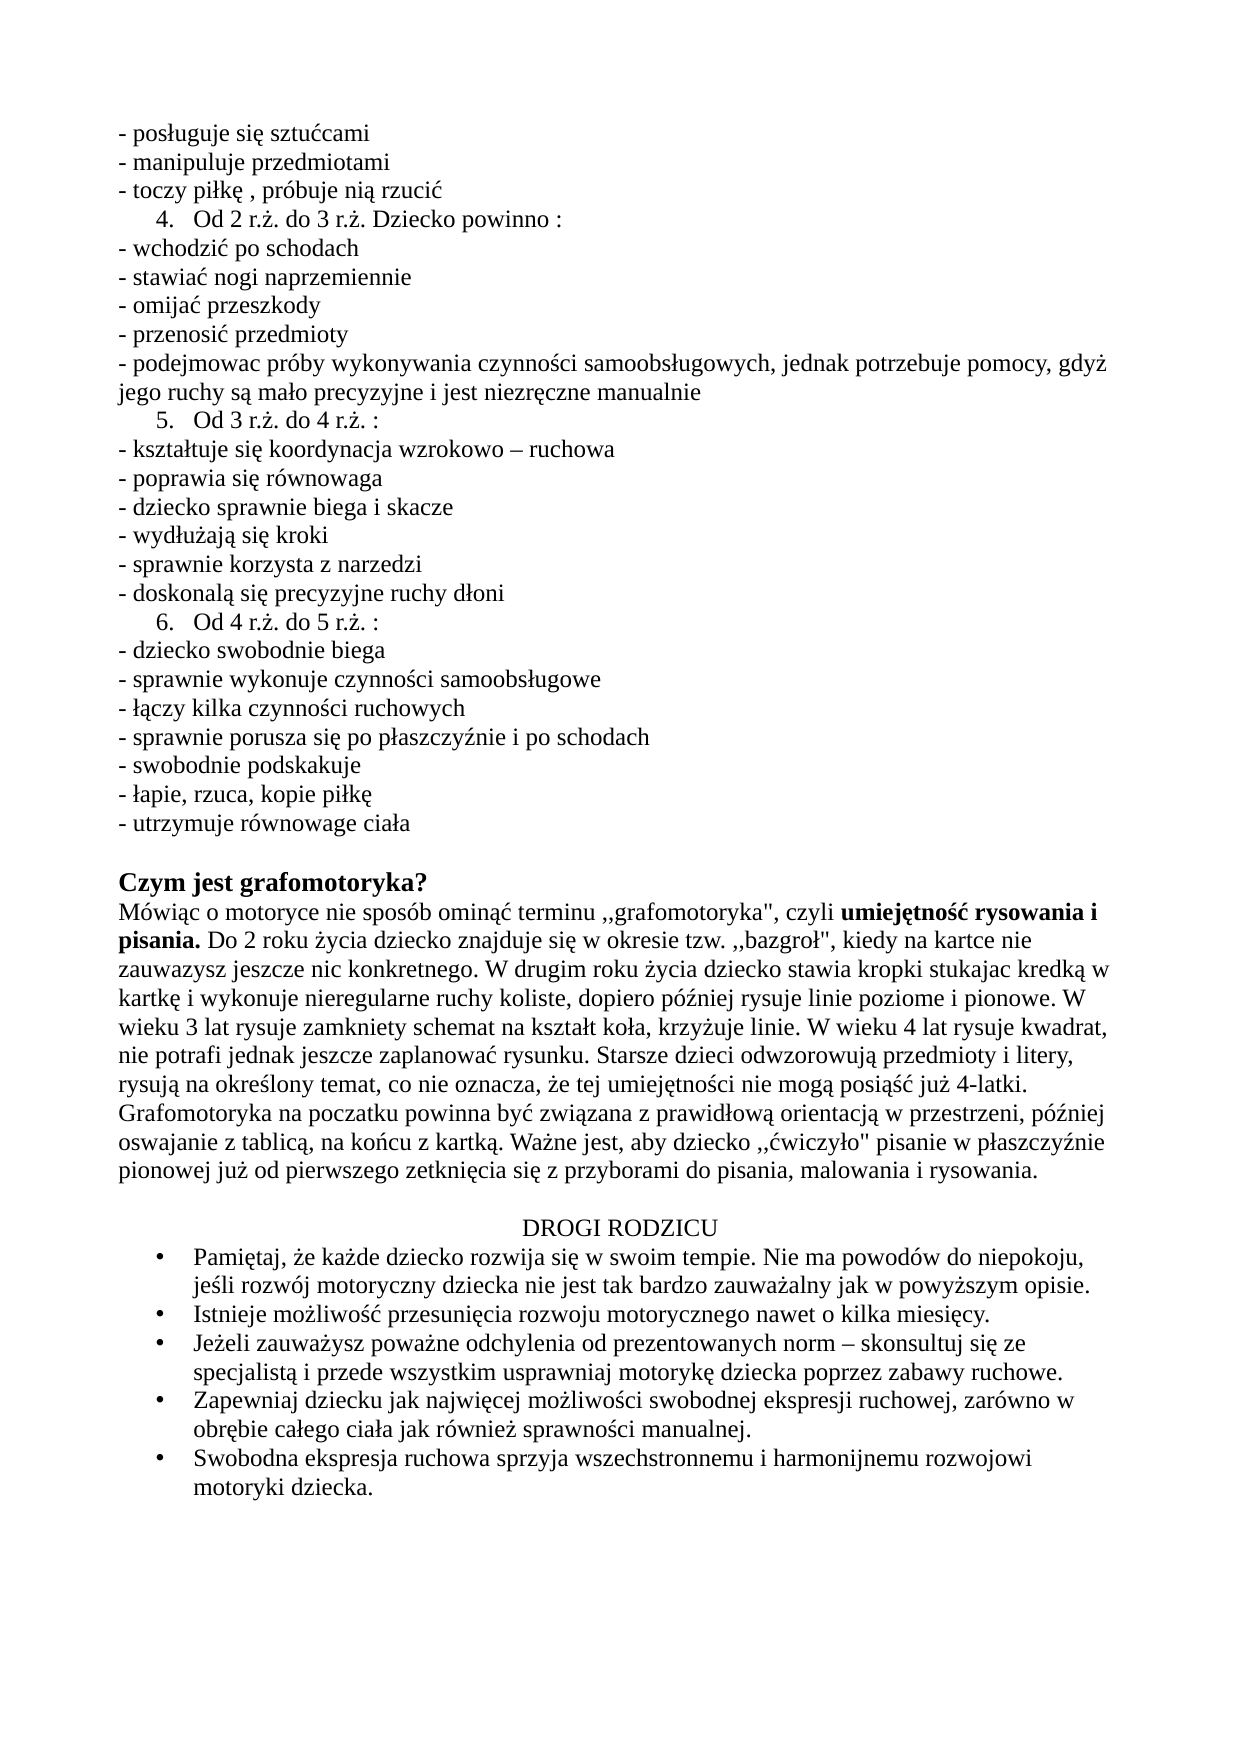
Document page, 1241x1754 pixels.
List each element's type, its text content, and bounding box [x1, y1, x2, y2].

text - kształtuje się koordynacja wzrokowo – ruchowa [118, 434, 1122, 463]
text - sprawnie porusza się po płaszczyźnie i po schodach [118, 722, 1122, 751]
list Jeżeli zauważysz poważne odchylenia od prezentowanych norm – skonsultuj się ze specjalistą i przede wszystkim usprawniaj motorykę dziecka poprzez zabawy ruchowe. [156, 1328, 1122, 1386]
text - stawiać nogi naprzemiennie [118, 262, 1122, 291]
text - posługuje się sztućcami [118, 118, 1122, 147]
list Od 2 r.ż. do 3 r.ż. Dziecko powinno : [156, 204, 1122, 233]
text - podejmowac próby wykonywania czynności samoobsługowych, jednak potrzebuje pomocy, gdyż jego ruchy są mało precyzyjne i jest niezręczne manualnie [118, 348, 1122, 406]
text Czym jest grafomotoryka? [118, 866, 1122, 897]
text Mówiąc o motoryce nie sposób ominąć terminu ,,grafomotoryka", czyli umiejętność rysowania i pisania. Do 2 roku życia dziecko znajduje się w okresie tzw. ,,bazgroł", kiedy na kartce nie zauwazysz jeszcze nic konkretnego. W drugim roku życia dziecko stawia kropki stukajac kredką w kartkę i wykonuje nieregularne ruchy koliste, dopiero później rysuje linie poziome i pionowe. W wieku 3 lat rysuje zamkniety schemat na kształt koła, krzyżuje linie. W wieku 4 lat rysuje kwadrat, nie potrafi jednak jeszcze zaplanować rysunku. Starsze dzieci odwzorowują przedmioty i litery, rysują na określony temat, co nie oznacza, że tej umiejętności nie mogą posiąść już 4-latki. [118, 897, 1122, 1098]
text Grafomotoryka na poczatku powinna być związana z prawidłową orientacją w przestrzeni, później oswajanie z tablicą, na końcu z kartką. Ważne jest, aby dziecko ,,ćwiczyło" pisanie w płaszczyźnie pionowej już od pierwszego zetknięcia się z przyborami do pisania, malowania i rysowania. [118, 1098, 1122, 1184]
text - toczy piłkę , próbuje nią rzucić [118, 176, 1122, 204]
list Od 3 r.ż. do 4 r.ż. : [156, 406, 1122, 434]
text - dziecko sprawnie biega i skacze [118, 492, 1122, 521]
text - manipuluje przedmiotami [118, 147, 1122, 176]
list Swobodna ekspresja ruchowa sprzyja wszechstronnemu i harmonijnemu rozwojowi motoryki dziecka. [156, 1443, 1122, 1501]
list Od 4 r.ż. do 5 r.ż. : [156, 607, 1122, 636]
text - utrzymuje równowage ciała [118, 808, 1122, 837]
list Zapewniaj dziecku jak najwięcej możliwości swobodnej ekspresji ruchowej, zarówno w obrębie całego ciała jak również sprawności manualnej. [156, 1386, 1122, 1443]
text - wydłużają się kroki [118, 521, 1122, 549]
text - omijać przeszkody [118, 291, 1122, 319]
text DROGI RODZICU [118, 1213, 1122, 1242]
text - przenosić przedmioty [118, 319, 1122, 348]
list Istnieje możliwość przesunięcia rozwoju motorycznego nawet o kilka miesięcy. [156, 1299, 1122, 1328]
text - łączy kilka czynności ruchowych [118, 693, 1122, 722]
text - wchodzić po schodach [118, 233, 1122, 262]
text - łapie, rzuca, kopie piłkę [118, 779, 1122, 808]
text - doskonalą się precyzyjne ruchy dłoni [118, 578, 1122, 607]
list Pamiętaj, że każde dziecko rozwija się w swoim tempie. Nie ma powodów do niepokoju, jeśli rozwój motoryczny dziecka nie jest tak bardzo zauważalny jak w powyższym opisie. [156, 1242, 1122, 1299]
text - swobodnie podskakuje [118, 751, 1122, 779]
text - dziecko swobodnie biega [118, 636, 1122, 664]
text - poprawia się równowaga [118, 463, 1122, 492]
text - sprawnie wykonuje czynności samoobsługowe [118, 664, 1122, 693]
text - sprawnie korzysta z narzedzi [118, 549, 1122, 578]
